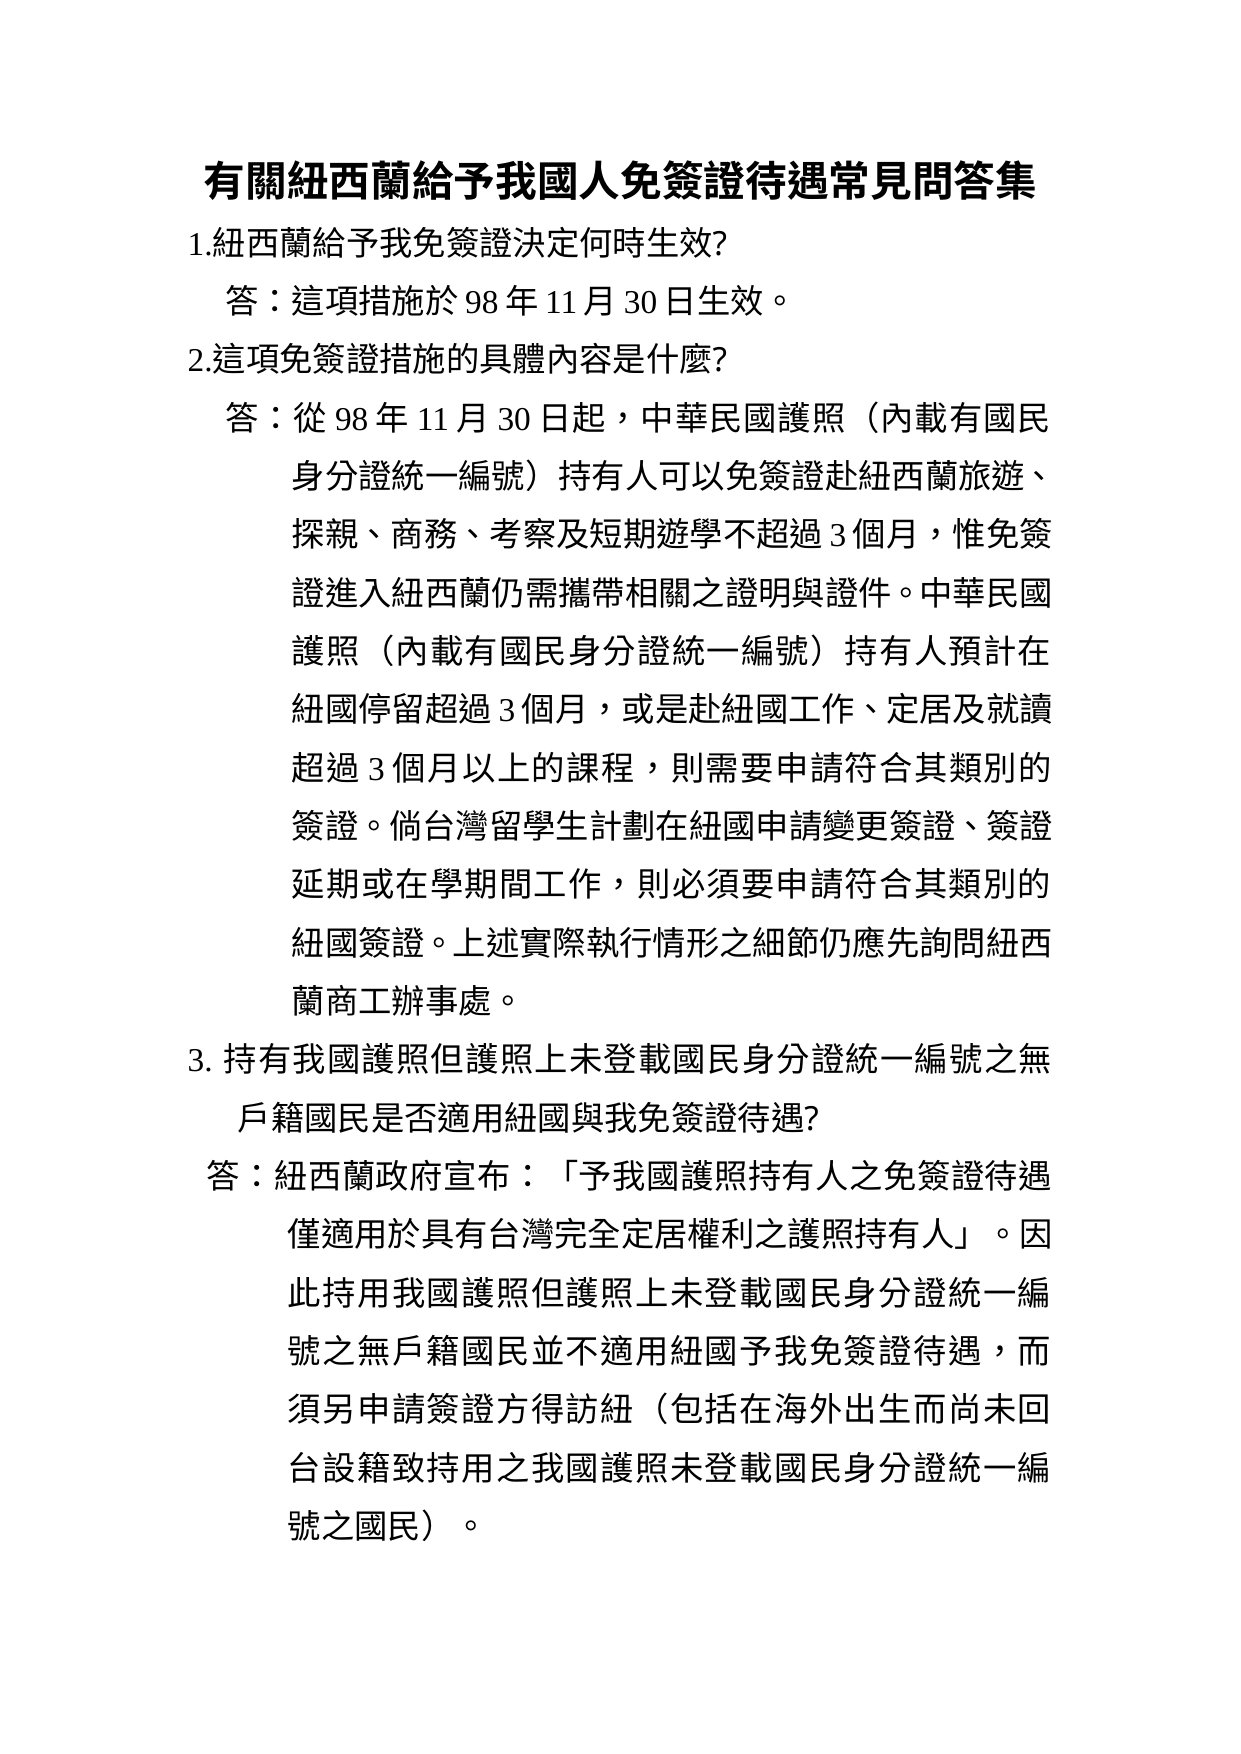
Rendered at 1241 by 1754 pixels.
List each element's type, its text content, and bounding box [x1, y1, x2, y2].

text 1.紐西蘭給予我免簽證決定何時生效? [187, 208, 1053, 267]
text 答：這項措施於98年11月30日生效。 [225, 267, 1053, 325]
text 有關紐西蘭給予我國人免簽證待遇常見問答集 [187, 150, 1053, 208]
text 2.這項免簽證措施的具體內容是什麼? [187, 325, 1053, 383]
text 答：紐西蘭政府宣布：「予我國護照持有人之免簽證待遇僅適用於具有台灣完全定居權利之護照持有人」。因此持用我國護照但護照上未登載國民身分證統一編號之無戶籍國民並不適用紐國予我免簽證待遇，而須另申請簽證方得訪紐（包括在海外出生而尚未回台設籍致持用之我國護照未登載國民身分證統一編號之國民）。 [187, 1142, 1053, 1550]
text 3. 持有我國護照但護照上未登載國民身分證統一編號之無戶籍國民是否適用紐國與我免簽證待遇? [187, 1025, 1053, 1142]
text 答：從98年11月30日起，中華民國護照（內載有國民身分證統一編號）持有人可以免簽證赴紐西蘭旅遊、探親、商務、考察及短期遊學不超過3個月，惟免簽證進入紐西蘭仍需攜帶相關之證明與證件。中華民國護照（內載有國民身分證統一編號）持有人預計在紐國停留超過3個月，或是赴紐國工作、定居及就讀超過3個月以上的課程，則需要申請符合其類別的簽證。倘台灣留學生計劃在紐國申請變更簽證、簽證延期或在學期間工作，則必須要申請符合其類別的紐國簽證。上述實際執行情形之細節仍應先詢問紐西蘭商工辦事處。 [225, 383, 1053, 1025]
